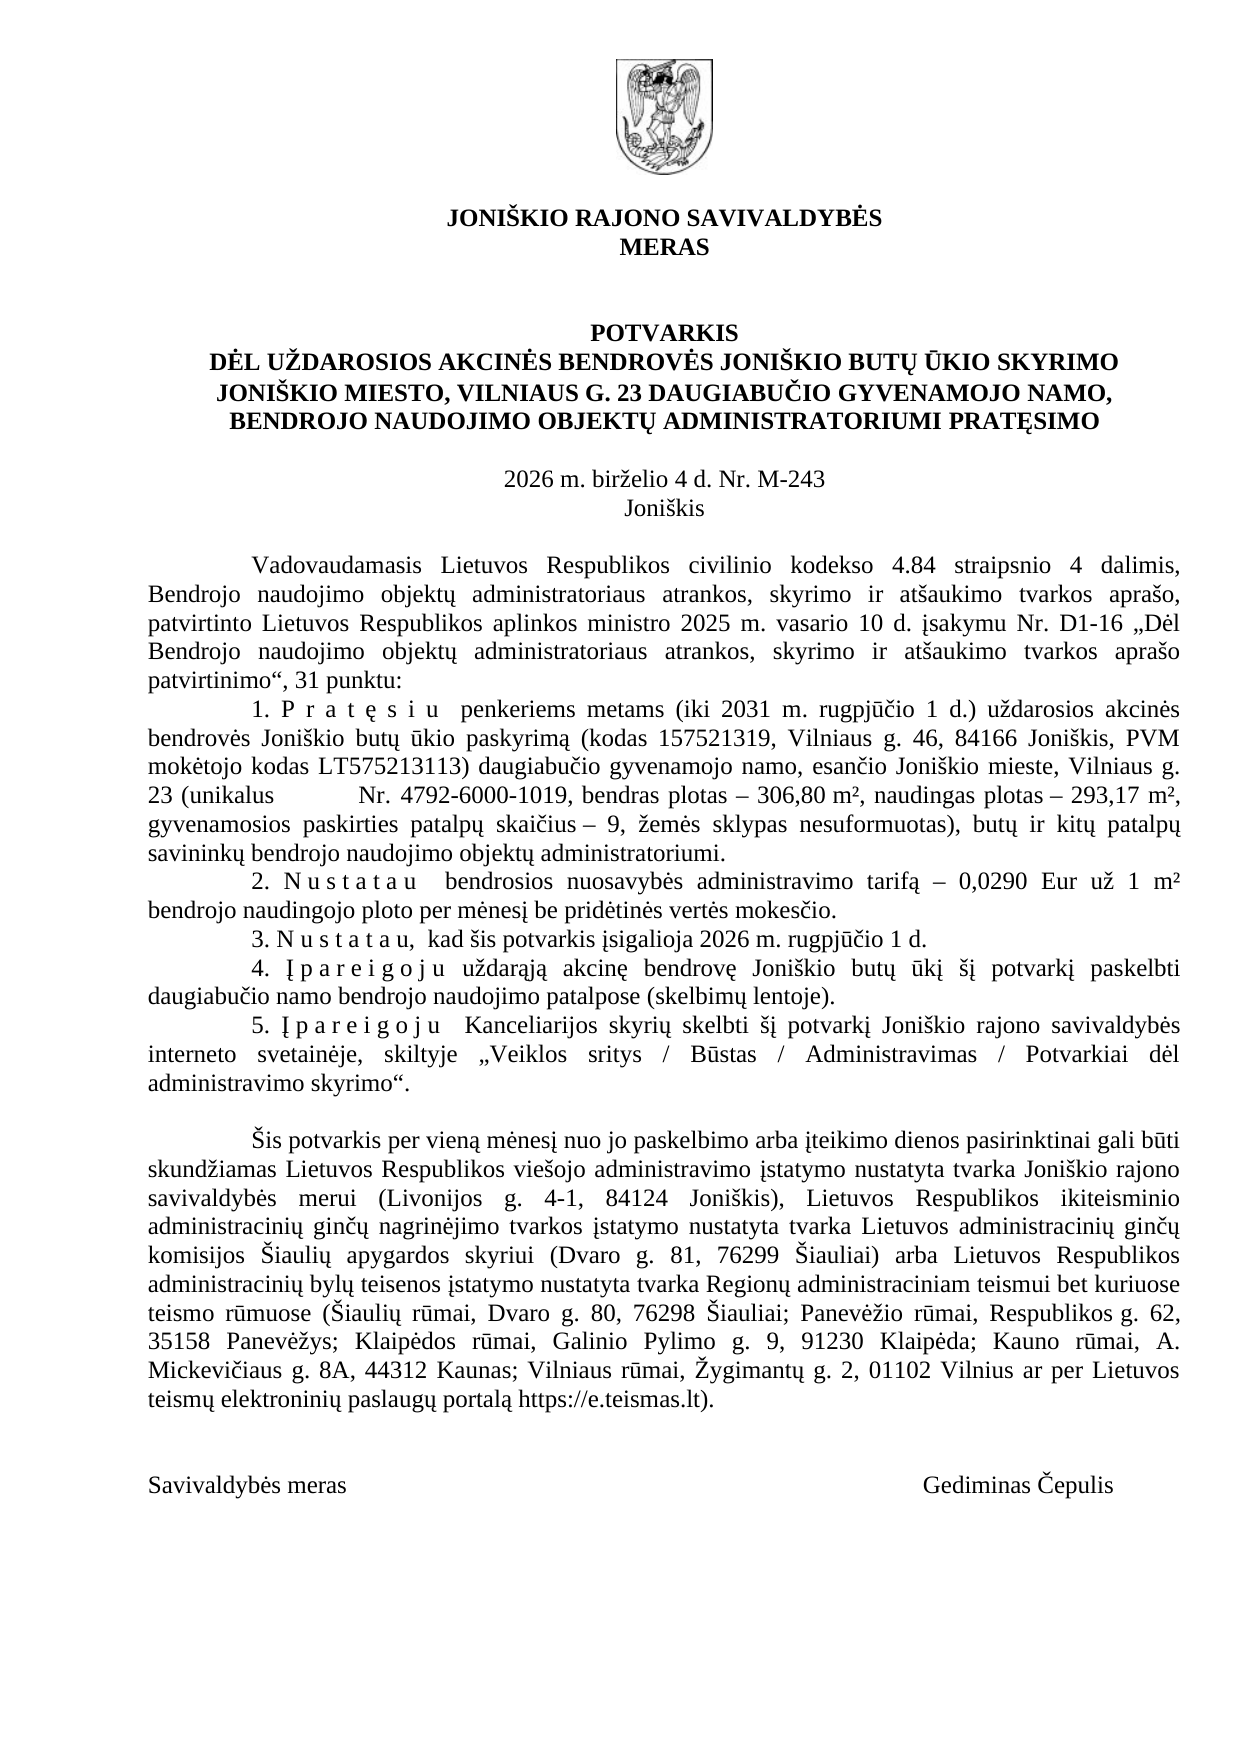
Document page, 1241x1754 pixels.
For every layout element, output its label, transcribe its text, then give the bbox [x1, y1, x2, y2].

text 5. Įpareigoju Kanceliarijos skyrių skelbti šį potvarkį Joniškio rajono savivaldybės interneto svetainėje, skiltyje „Veiklos sritys / Būstas / Administravimas / Potvarkiai dėl administravimo skyrimo“. [148, 1010, 1181, 1096]
text 2. Nustatau bendrosios nuosavybės administravimo tarifą – 0,0290 Eur už 1 m² bendrojo naudingojo ploto per mėnesį be pridėtinės vertės mokesčio. [148, 866, 1181, 924]
text 1. P r a t ę s i u penkeriems metams (iki 2031 m. rugpjūčio 1 d.) uždarosios akcinės bendrovės Joniškio butų ūkio paskyrimą (kodas 157521319, Vilniaus g. 46, 84166 Joniškis, PVM mokėtojo kodas LT575213113) daugiabučio gyvenamojo namo, esančio Joniškio mieste, Vilniaus g. 23 (unikalus Nr. 4792-6000-1019, bendras plotas – 306,80 m², naudingas plotas – 293,17 m², gyvenamosios paskirties patalpų skaičius – 9, žemės sklypas nesuformuotas), butų ir kitų patalpų savininkų bendrojo naudojimo objektų administratoriumi. [148, 694, 1181, 866]
text POTVARKIS [148, 318, 1181, 347]
text JONIŠKIO MIESTO, VILNIAUS G. 23 DAUGIABUČIO GYVENAMOJO NAMO, BENDROJO NAUDOJIMO OBJEKTŲ ADMINISTRATORIUMI PRATĘSIMO [148, 378, 1181, 435]
text Vadovaudamasis Lietuvos Respublikos civilinio kodekso 4.84 straipsnio 4 dalimis, Bendrojo naudojimo objektų administratoriaus atrankos, skyrimo ir atšaukimo tvarkos aprašo, patvirtinto Lietuvos Respublikos aplinkos ministro 2025 m. vasario 10 d. įsakymu Nr. D1-16 „Dėl Bendrojo naudojimo objektų administratoriaus atrankos, skyrimo ir atšaukimo tvarkos aprašo patvirtinimo“, 31 punktu: [148, 550, 1181, 694]
table_header [163, 59, 616, 175]
text Savivaldybės meras Gediminas Čepulis [148, 1470, 1181, 1499]
text Joniškis [148, 493, 1181, 521]
text 4. Įpareigoju uždarąją akcinę bendrovę Joniškio butų ūkį šį potvarkį paskelbti daugiabučio namo bendrojo naudojimo patalpose (skelbimų lentoje). [148, 953, 1181, 1010]
table_header [713, 59, 1166, 175]
text 3. Nustatau, kad šis potvarkis įsigalioja 2026 m. rugpjūčio 1 d. [148, 924, 1181, 953]
text DĖL UŽDAROSIOS AKCINĖS BENDROVĖS JONIŠKIO BUTŲ ŪKIO SKYRIMO [148, 347, 1181, 376]
text 2026 m. birželio 4 d. Nr. M-243 [148, 464, 1181, 493]
table_cell Joniškio rajono savivaldybės MERAS [163, 175, 1166, 318]
list Šis potvarkis per vieną mėnesį nuo jo paskelbimo arba įteikimo dienos pasirinktinai gali būti skundžiamas Lietuvos Respublikos viešojo administravimo įstatymo nustatyta tvarka Joniškio rajono savivaldybės merui (Livonijos g. 4-1, 84124 Joniškis), Lietuvos Respublikos ikiteisminio administracinių ginčų nagrinėjimo tvarkos įstatymo nustatyta tvarka Lietuvos administracinių ginčų komisijos Šiaulių apygardos skyriui (Dvaro g. 81, 76299 Šiauliai) arba Lietuvos Respublikos administracinių bylų teisenos įstatymo nustatyta tvarka Regionų administraciniam teismui bet kuriuose teismo rūmuose (Šiaulių rūmai, Dvaro g. 80, 76298 Šiauliai; Panevėžio rūmai, Respublikos g. 62, 35158 Panevėžys; Klaipėdos rūmai, Galinio Pylimo g. 9, 91230 Klaipėda; Kauno rūmai, A. Mickevičiaus g. 8A, 44312 Kaunas; Vilniaus rūmai, Žygimantų g. 2, 01102 Vilnius ar per Lietuvos teismų elektroninių paslaugų portalą https://e.teismas.lt). [148, 1125, 1181, 1413]
